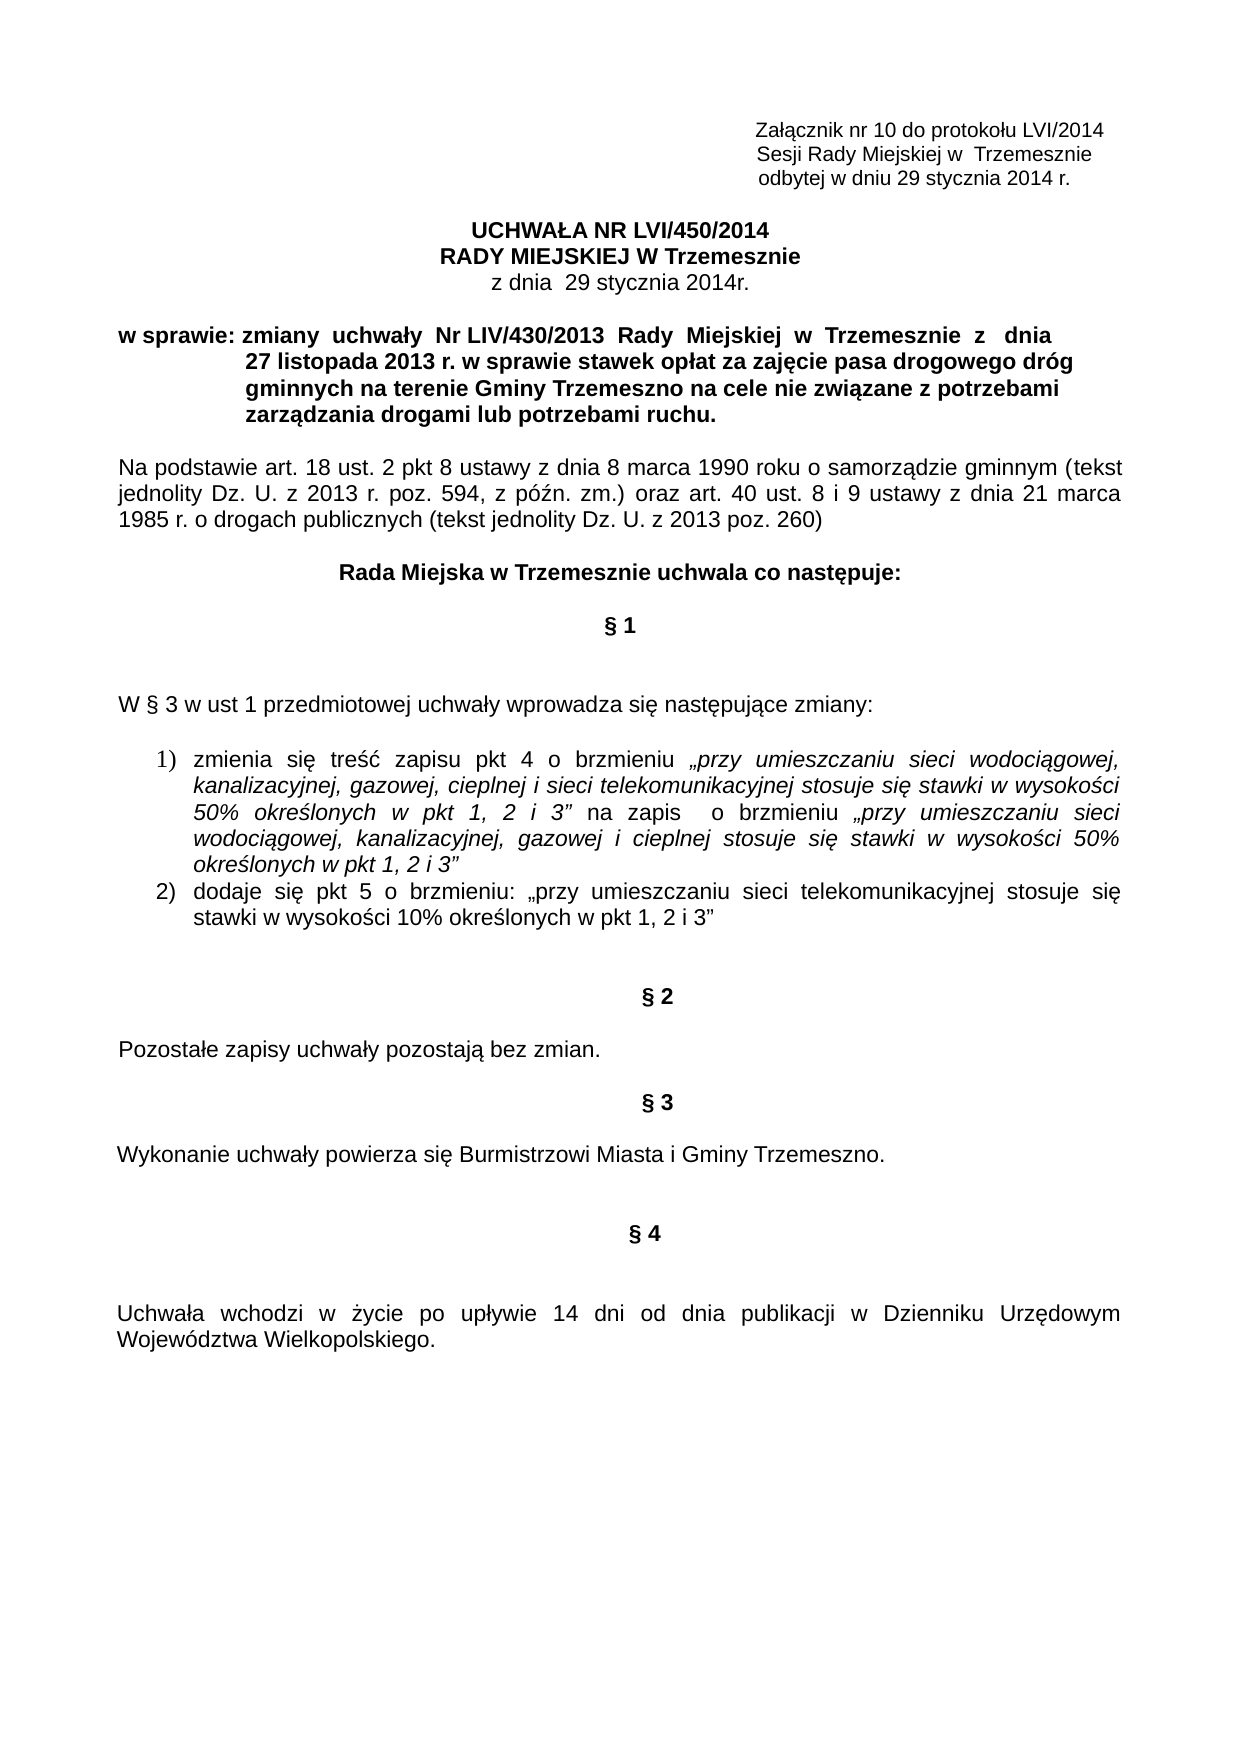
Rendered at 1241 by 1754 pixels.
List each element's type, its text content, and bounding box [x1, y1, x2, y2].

text odbytej w dniu 29 stycznia 2014 r. [118, 166, 1122, 190]
list § 4 [117, 1220, 1122, 1247]
text UCHWAŁA NR LVI/450/2014 [118, 217, 1122, 243]
text W § 3 w ust 1 przedmiotowej uchwały wprowadza się następujące zmiany: [118, 691, 1122, 717]
text z dnia 29 stycznia 2014r. [118, 269, 1122, 296]
list Uchwała wchodzi w życie po upływie 14 dni od dnia publikacji w Dzienniku Urzędowym Województwa Wielkopolskiego. [117, 1299, 1122, 1352]
text 27 listopada 2013 r. w sprawie stawek opłat za zajęcie pasa drogowego dróg [118, 348, 1122, 375]
text Pozostałe zapisy uchwały pozostają bez zmian. [118, 1036, 1122, 1062]
list § 3 [156, 1089, 1122, 1115]
text Rada Miejska w Trzemesznie uchwala co następuje: [118, 559, 1122, 586]
text zarządzania drogami lub potrzebami ruchu. [118, 401, 1122, 427]
text gminnych na terenie Gminy Trzemeszno na cele nie związane z potrzebami [118, 375, 1122, 401]
text § 1 [118, 612, 1122, 638]
text w sprawie: zmiany uchwały Nr LIV/430/2013 Rady Miejskiej w Trzemesznie z dnia [118, 322, 1122, 348]
text Załącznik nr 10 do protokołu LVI/2014 [118, 118, 1122, 142]
text RADY MIEJSKIEJ W Trzemesznie [118, 243, 1122, 269]
list § 2 [156, 983, 1122, 1009]
list dodaje się pkt 5 o brzmieniu: „przy umieszczaniu sieci telekomunikacyjnej stosuje się stawki w wysokości 10% określonych w pkt 1, 2 i 3” [156, 878, 1122, 931]
text Sesji Rady Miejskiej w Trzemesznie [693, 142, 1122, 166]
list Wykonanie uchwały powierza się Burmistrzowi Miasta i Gminy Trzemeszno. [117, 1141, 1122, 1168]
text Na podstawie art. 18 ust. 2 pkt 8 ustawy z dnia 8 marca 1990 roku o samorządzie gminnym (tekst jednolity Dz. U. z 2013 r. poz. 594, z późn. zm.) oraz art. 40 ust. 8 i 9 ustawy z dnia 21 marca 1985 r. o drogach publicznych (tekst jednolity Dz. U. z 2013 poz. 260) [118, 454, 1122, 533]
list zmienia się treść zapisu pkt 4 o brzmieniu „przy umieszczaniu sieci wodociągowej, kanalizacyjnej, gazowej, cieplnej i sieci telekomunikacyjnej stosuje się stawki w wysokości 50% określonych w pkt 1, 2 i 3” na zapis o brzmieniu „przy umieszczaniu sieci wodociągowej, kanalizacyjnej, gazowej i cieplnej stosuje się stawki w wysokości 50% określonych w pkt 1, 2 i 3” [156, 744, 1122, 878]
